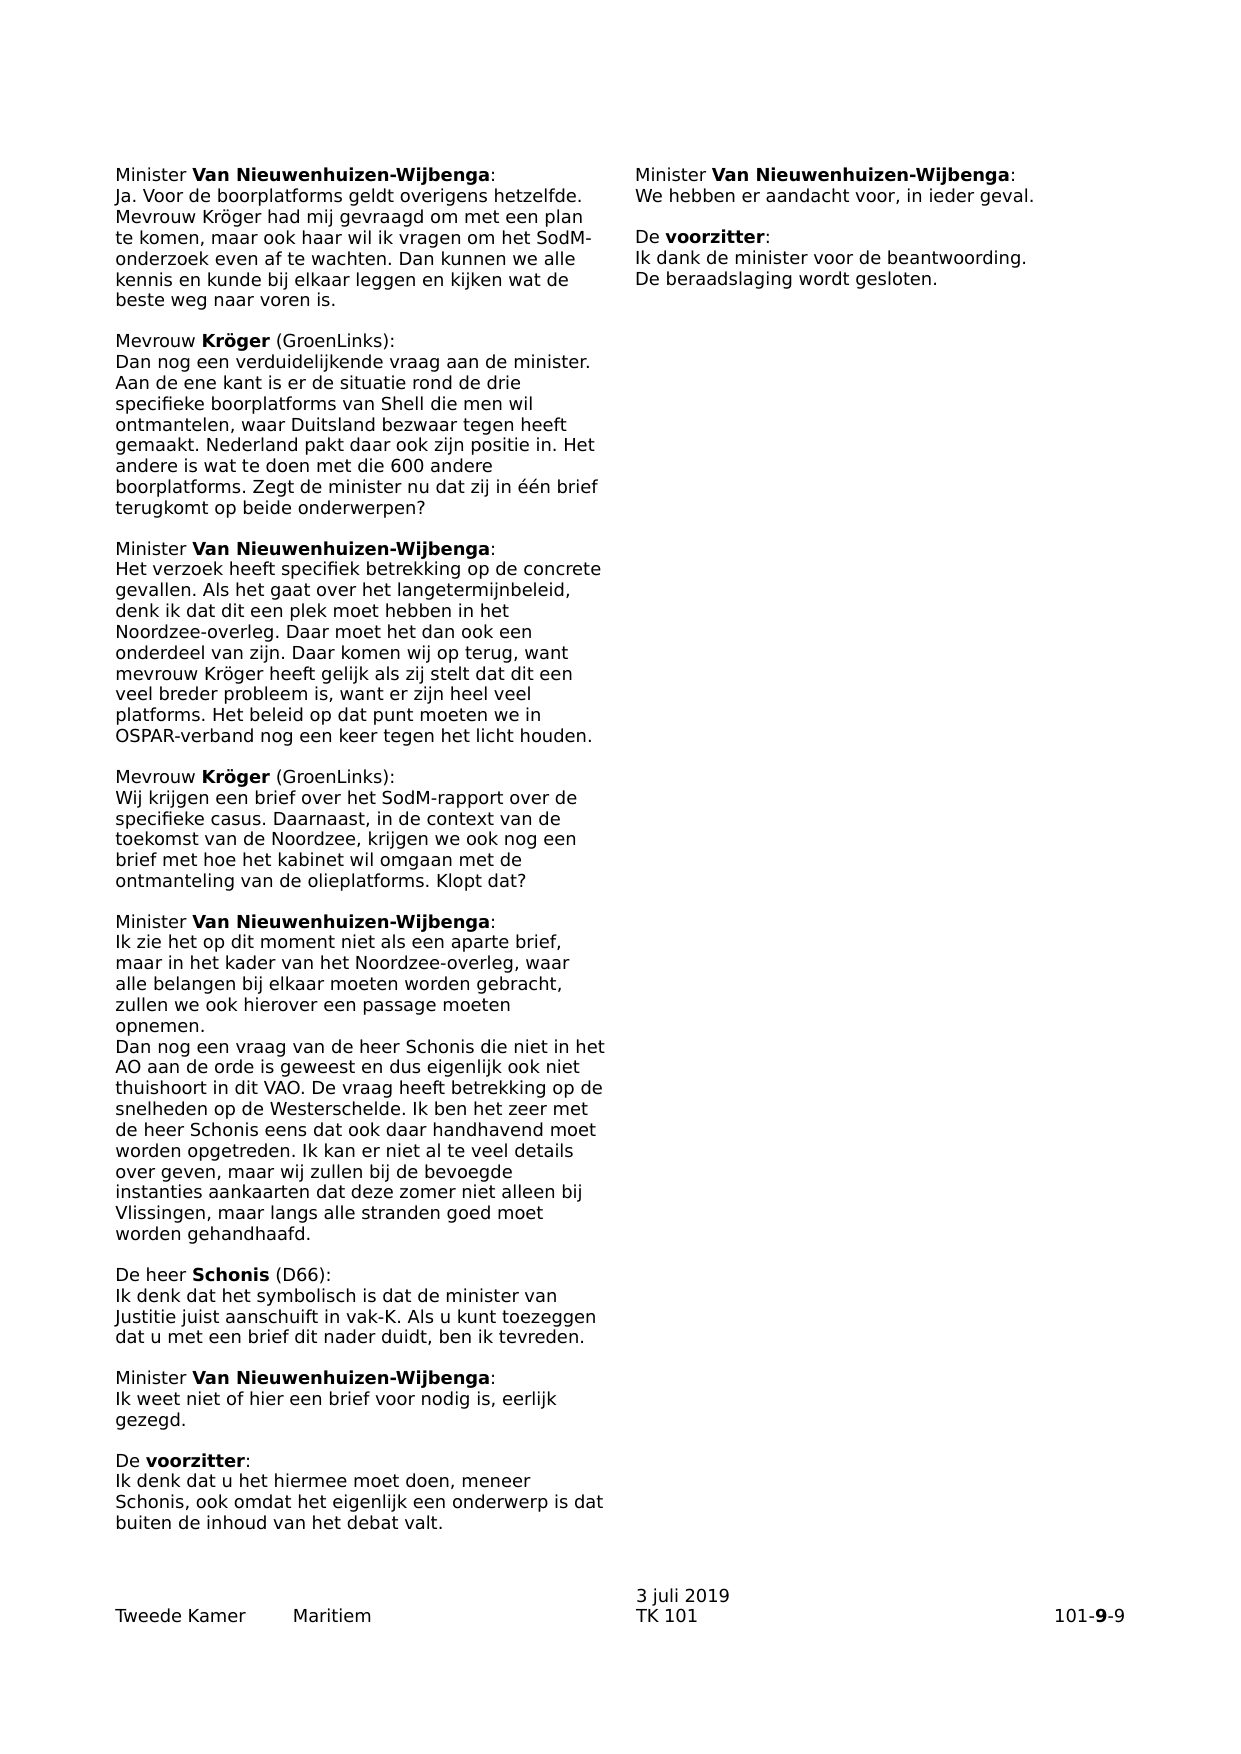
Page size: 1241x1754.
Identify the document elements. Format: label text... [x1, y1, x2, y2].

text Minister Van Nieuwenhuizen-Wijbenga: [115, 1368, 605, 1389]
text Wij krijgen een brief over het SodM-rapport over de specifieke casus. Daarnaast, in de context van de toekomst van de Noordzee, krijgen we ook nog een brief met hoe het kabinet wil omgaan met de ontmanteling van de olieplatforms. Klopt dat? [115, 787, 605, 892]
text Ik denk dat het symbolisch is dat de minister van Justitie juist aanschuift in vak-K. Als u kunt toezeggen dat u met een brief dit nader duidt, ben ik tevreden. [115, 1286, 605, 1348]
text Ik zie het op dit moment niet als een aparte brief, maar in het kader van het Noordzee-overleg, waar alle belangen bij elkaar moeten worden gebracht, zullen we ook hierover een passage moeten opnemen. [115, 932, 605, 1036]
text Minister Van Nieuwenhuizen-Wijbenga: [115, 912, 605, 932]
text Mevrouw Kröger (GroenLinks): [115, 331, 605, 352]
text Minister Van Nieuwenhuizen-Wijbenga: [115, 165, 605, 186]
text Ja. Voor de boorplatforms geldt overigens hetzelfde. Mevrouw Kröger had mij gevraagd om met een plan te komen, maar ook haar wil ik vragen om het SodM-onderzoek even af te wachten. Dan kunnen we alle kennis en kunde bij elkaar leggen en kijken wat de beste weg naar voren is. [115, 186, 605, 311]
text De voorzitter: [635, 227, 1125, 248]
text Mevrouw Kröger (GroenLinks): [115, 767, 605, 787]
text De beraadslaging wordt gesloten. [635, 268, 1125, 289]
text Minister Van Nieuwenhuizen-Wijbenga: [635, 165, 1125, 186]
text De voorzitter: [115, 1450, 605, 1471]
text Ik dank de minister voor de beantwoording. [635, 248, 1125, 268]
text De heer Schonis (D66): [115, 1265, 605, 1286]
text Het verzoek heeft specifiek betrekking op de concrete gevallen. Als het gaat over het langetermijnbeleid, denk ik dat dit een plek moet hebben in het Noordzee-overleg. Daar moet het dan ook een onderdeel van zijn. Daar komen wij op terug, want mevrouw Kröger heeft gelijk als zij stelt dat dit een veel breder probleem is, want er zijn heel veel platforms. Het beleid op dat punt moeten we in OSPAR-verband nog een keer tegen het licht houden. [115, 559, 605, 747]
text Ik weet niet of hier een brief voor nodig is, eerlijk gezegd. [115, 1389, 605, 1430]
text Ik denk dat u het hiermee moet doen, meneer Schonis, ook omdat het eigenlijk een onderwerp is dat buiten de inhoud van het debat valt. [115, 1471, 605, 1534]
text Dan nog een verduidelijkende vraag aan de minister. Aan de ene kant is er de situatie rond de drie specifieke boorplatforms van Shell die men wil ontmantelen, waar Duitsland bezwaar tegen heeft gemaakt. Nederland pakt daar ook zijn positie in. Het andere is wat te doen met die 600 andere boorplatforms. Zegt de minister nu dat zij in één brief terugkomt op beide onderwerpen? [115, 352, 605, 518]
text Minister Van Nieuwenhuizen-Wijbenga: [115, 538, 605, 559]
text We hebben er aandacht voor, in ieder geval. [635, 186, 1125, 207]
text Dan nog een vraag van de heer Schonis die niet in het AO aan de orde is geweest en dus eigenlijk ook niet thuishoort in dit VAO. De vraag heeft betrekking op de snelheden op de Westerschelde. Ik ben het zeer met de heer Schonis eens dat ook daar handhavend moet worden opgetreden. Ik kan er niet al te veel details over geven, maar wij zullen bij de bevoegde instanties aankaarten dat deze zomer niet alleen bij Vlissingen, maar langs alle stranden goed moet worden gehandhaafd. [115, 1036, 605, 1245]
